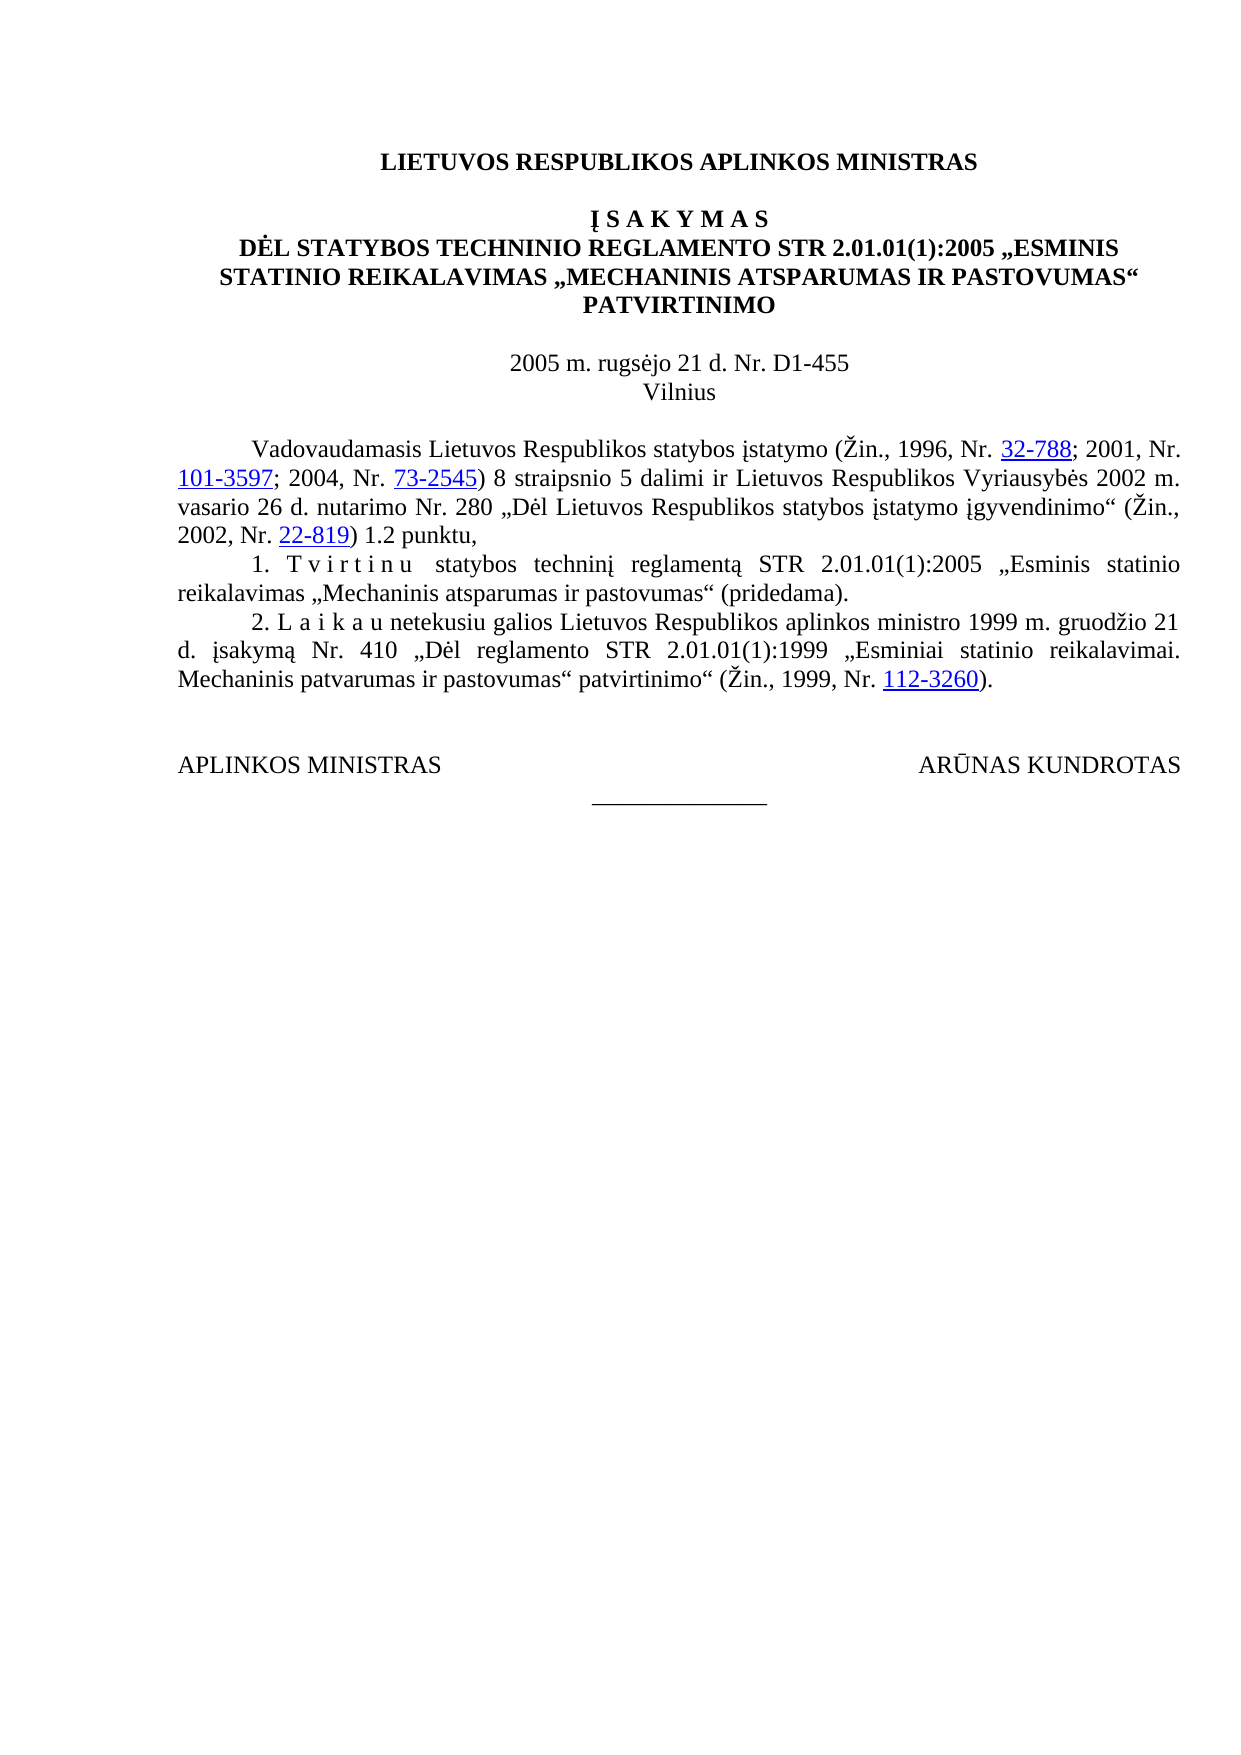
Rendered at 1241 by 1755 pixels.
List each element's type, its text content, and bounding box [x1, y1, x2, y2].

text Į S A K Y M A S [177, 204, 1181, 233]
text 1. Tvirtinu statybos techninį reglamentą STR 2.01.01(1):2005 „Esminis statinio reikalavimas „Mechaninis atsparumas ir pastovumas“ (pridedama). [177, 549, 1181, 607]
text Vilnius [177, 377, 1181, 406]
text LIETUVOS RESPUBLIKOS APLINKOS MINISTRAS [177, 147, 1181, 176]
text 2. L a i k a u netekusiu galios Lietuvos Respublikos aplinkos ministro 1999 m. gruodžio 21 d. įsakymą Nr. 410 „Dėl reglamento STR 2.01.01(1):1999 „Esminiai statinio reikalavimai. Mechaninis patvarumas ir pastovumas“ patvirtinimo“ (Žin., 1999, Nr. 112-3260). [177, 607, 1181, 693]
text Vadovaudamasis Lietuvos Respublikos statybos įstatymo (Žin., 1996, Nr. 32-788; 2001, Nr. 101-3597; 2004, Nr. 73-2545) 8 straipsnio 5 dalimi ir Lietuvos Respublikos Vyriausybės 2002 m. vasario 26 d. nutarimo Nr. 280 „Dėl Lietuvos Respublikos statybos įstatymo įgyvendinimo“ (Žin., 2002, Nr. 22-819) 1.2 punktu, [177, 434, 1181, 549]
text APLINKOS MINISTRAS ARŪNAS KUNDROTAS [177, 751, 1181, 779]
text 2005 m. rugsėjo 21 d. Nr. D1-455 [177, 348, 1181, 377]
text ______________ [177, 779, 1181, 808]
text DĖL STATYBOS TECHNINIO REGLAMENTO STR 2.01.01(1):2005 „ESMINIS STATINIO REIKALAVIMAS „MECHANINIS ATSPARUMAS IR PASTOVUMAS“ PATVIRTINIMO [177, 233, 1181, 319]
